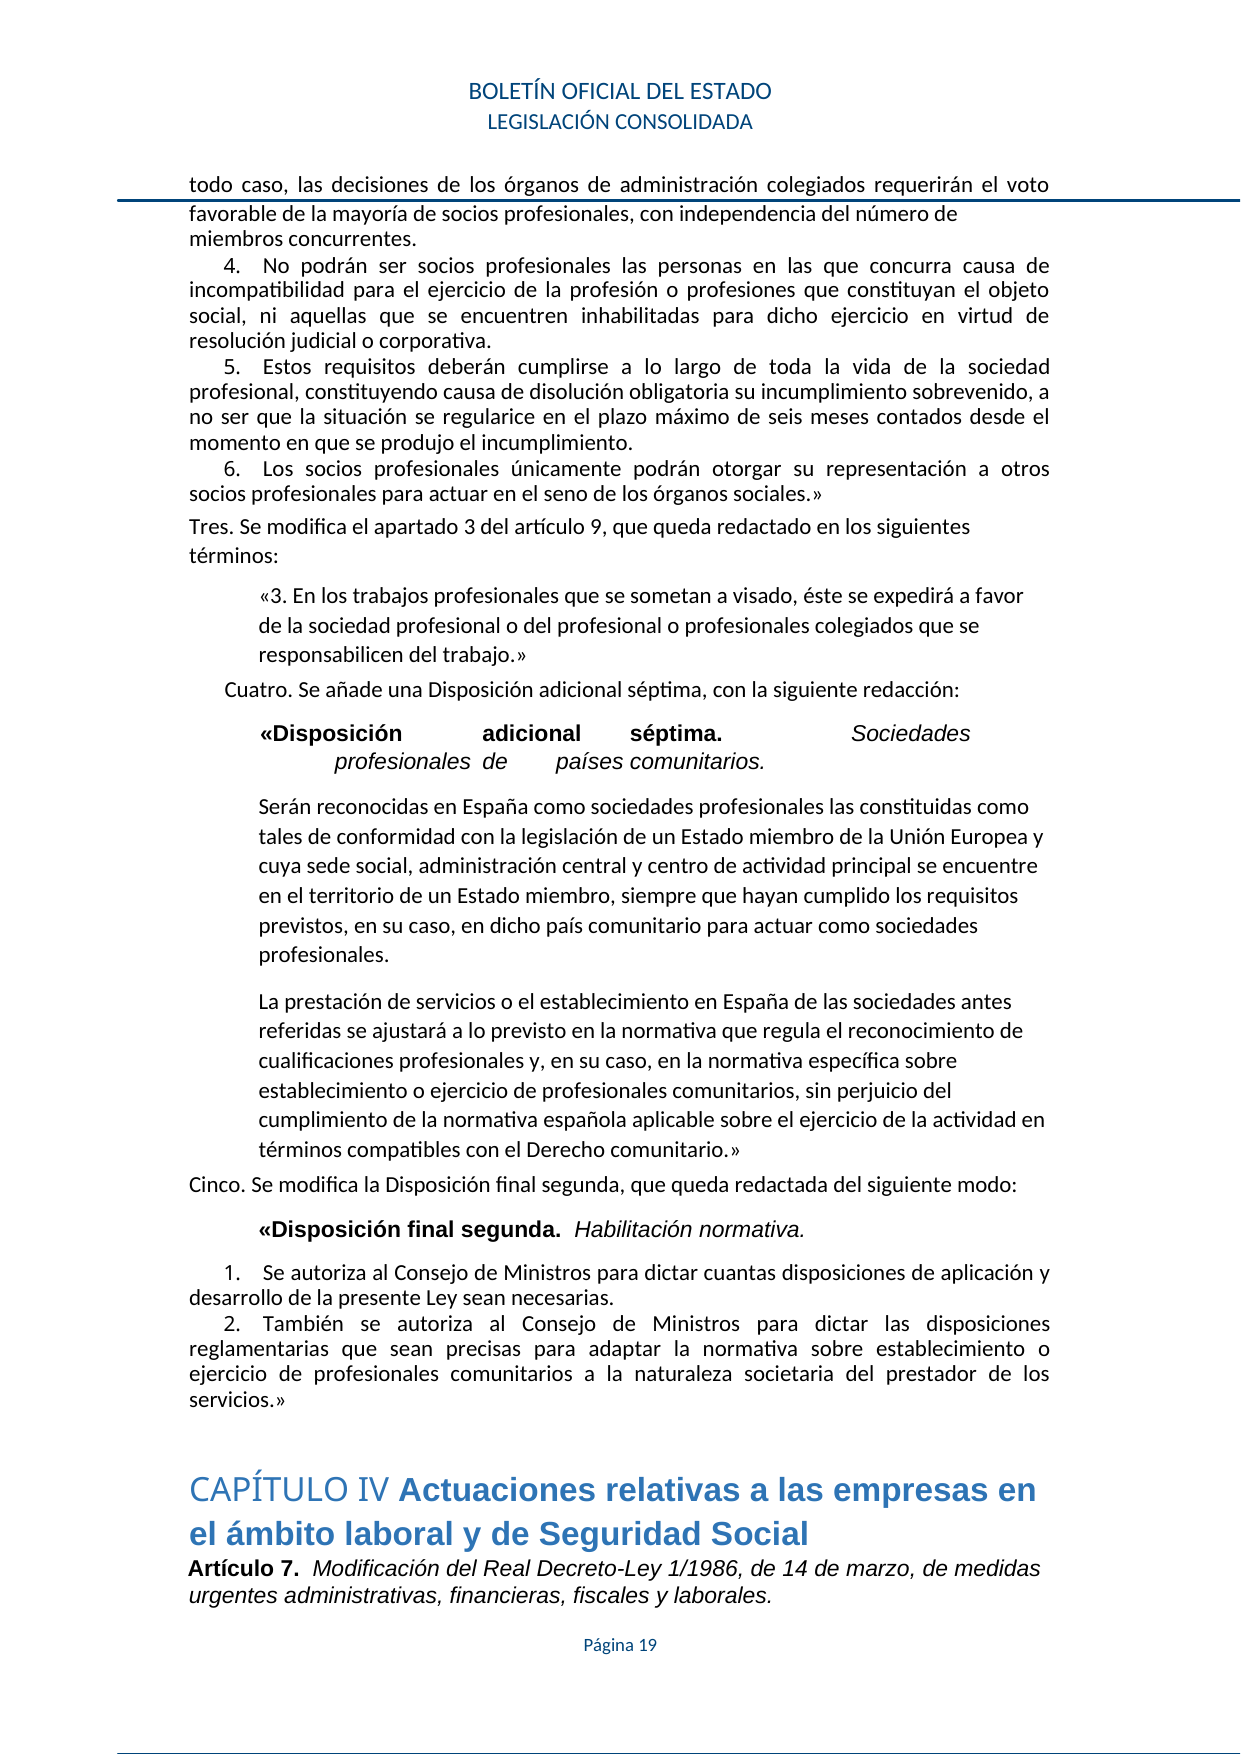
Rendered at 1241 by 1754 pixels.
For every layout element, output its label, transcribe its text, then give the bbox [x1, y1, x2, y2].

list Se autoriza al Consejo de Ministros para dictar cuantas disposiciones de aplicación y desarrollo de la presente Ley sean necesarias. [189, 1260, 1051, 1311]
text Cinco. Se modifica la Disposición final segunda, que queda redactada del siguiente modo: [189, 1170, 1051, 1198]
list No podrán ser socios profesionales las personas en las que concurra causa de incompatibilidad para el ejercicio de la profesión o profesiones que constituyan el objeto social, ni aquellas que se encuentren inhabilitadas para dicho ejercicio en virtud de resolución judicial o corporativa. [189, 253, 1051, 354]
list Los socios profesionales únicamente podrán otorgar su representación a otros socios profesionales para actuar en el seno de los órganos sociales.» [189, 456, 1051, 507]
list También se autoriza al Consejo de Ministros para dictar las disposiciones reglamentarias que sean precisas para adaptar la normativa sobre establecimiento o ejercicio de profesionales comunitarios a la naturaleza societaria del prestador de los servicios.» [189, 1311, 1051, 1413]
text Artículo 7. Modificación del Real Decreto-Ley 1/1986, de 14 de marzo, de medidas urgentes administrativas, financieras, fiscales y laborales. [187, 1554, 1051, 1608]
text «Disposición final segunda. Habilitación normativa. [258, 1216, 1051, 1242]
list Estos requisitos deberán cumplirse a lo largo de toda la vida de la sociedad profesional, constituyendo causa de disolución obligatoria su incumplimiento sobrevenido, a no ser que la situación se regularice en el plazo máximo de seis meses contados desde el momento en que se produjo el incumplimiento. [189, 354, 1051, 456]
list todo caso, las decisiones de los órganos de administración colegiados requerirán el voto [189, 173, 1051, 199]
subtitle CAPÍTULO IV Actuaciones relativas a las empresas en el ámbito laboral y de Seguridad Social [189, 1466, 1051, 1552]
text Tres. Se modifica el apartado 3 del artículo 9, que queda redactado en los siguientes términos: [189, 512, 1051, 569]
text Serán reconocidas en España como sociedades profesionales las constituidas como tales de conformidad con la legislación de un Estado miembro de la Unión Europea y cuya sede social, administración central y centro de actividad principal se encuentre en el territorio de un Estado miembro, siempre que hayan cumplido los requisitos previstos, en su caso, en dicho país comunitario para actuar como sociedades profesionales. [258, 792, 1051, 968]
text «3. En los trabajos profesionales que se sometan a visado, éste se expedirá a favor de la sociedad profesional o del profesional o profesionales colegiados que se responsabilicen del trabajo.» [258, 581, 1051, 668]
list favorable de la mayoría de socios profesionales, con independencia del número de miembros concurrentes. [189, 202, 1051, 252]
text Cuatro. Se añade una Disposición adicional séptima, con la siguiente redacción: [224, 675, 1051, 703]
text «Disposición adicional séptima. Sociedades profesionales de países comunitarios. [260, 720, 1051, 774]
text La prestación de servicios o el establecimiento en España de las sociedades antes referidas se ajustará a lo previsto en la normativa que regula el reconocimiento de cualificaciones profesionales y, en su caso, en la normativa específica sobre establecimiento o ejercicio de profesionales comunitarios, sin perjuicio del cumplimiento de la normativa española aplicable sobre el ejercicio de la actividad en términos compatibles con el Derecho comunitario.» [258, 987, 1051, 1163]
